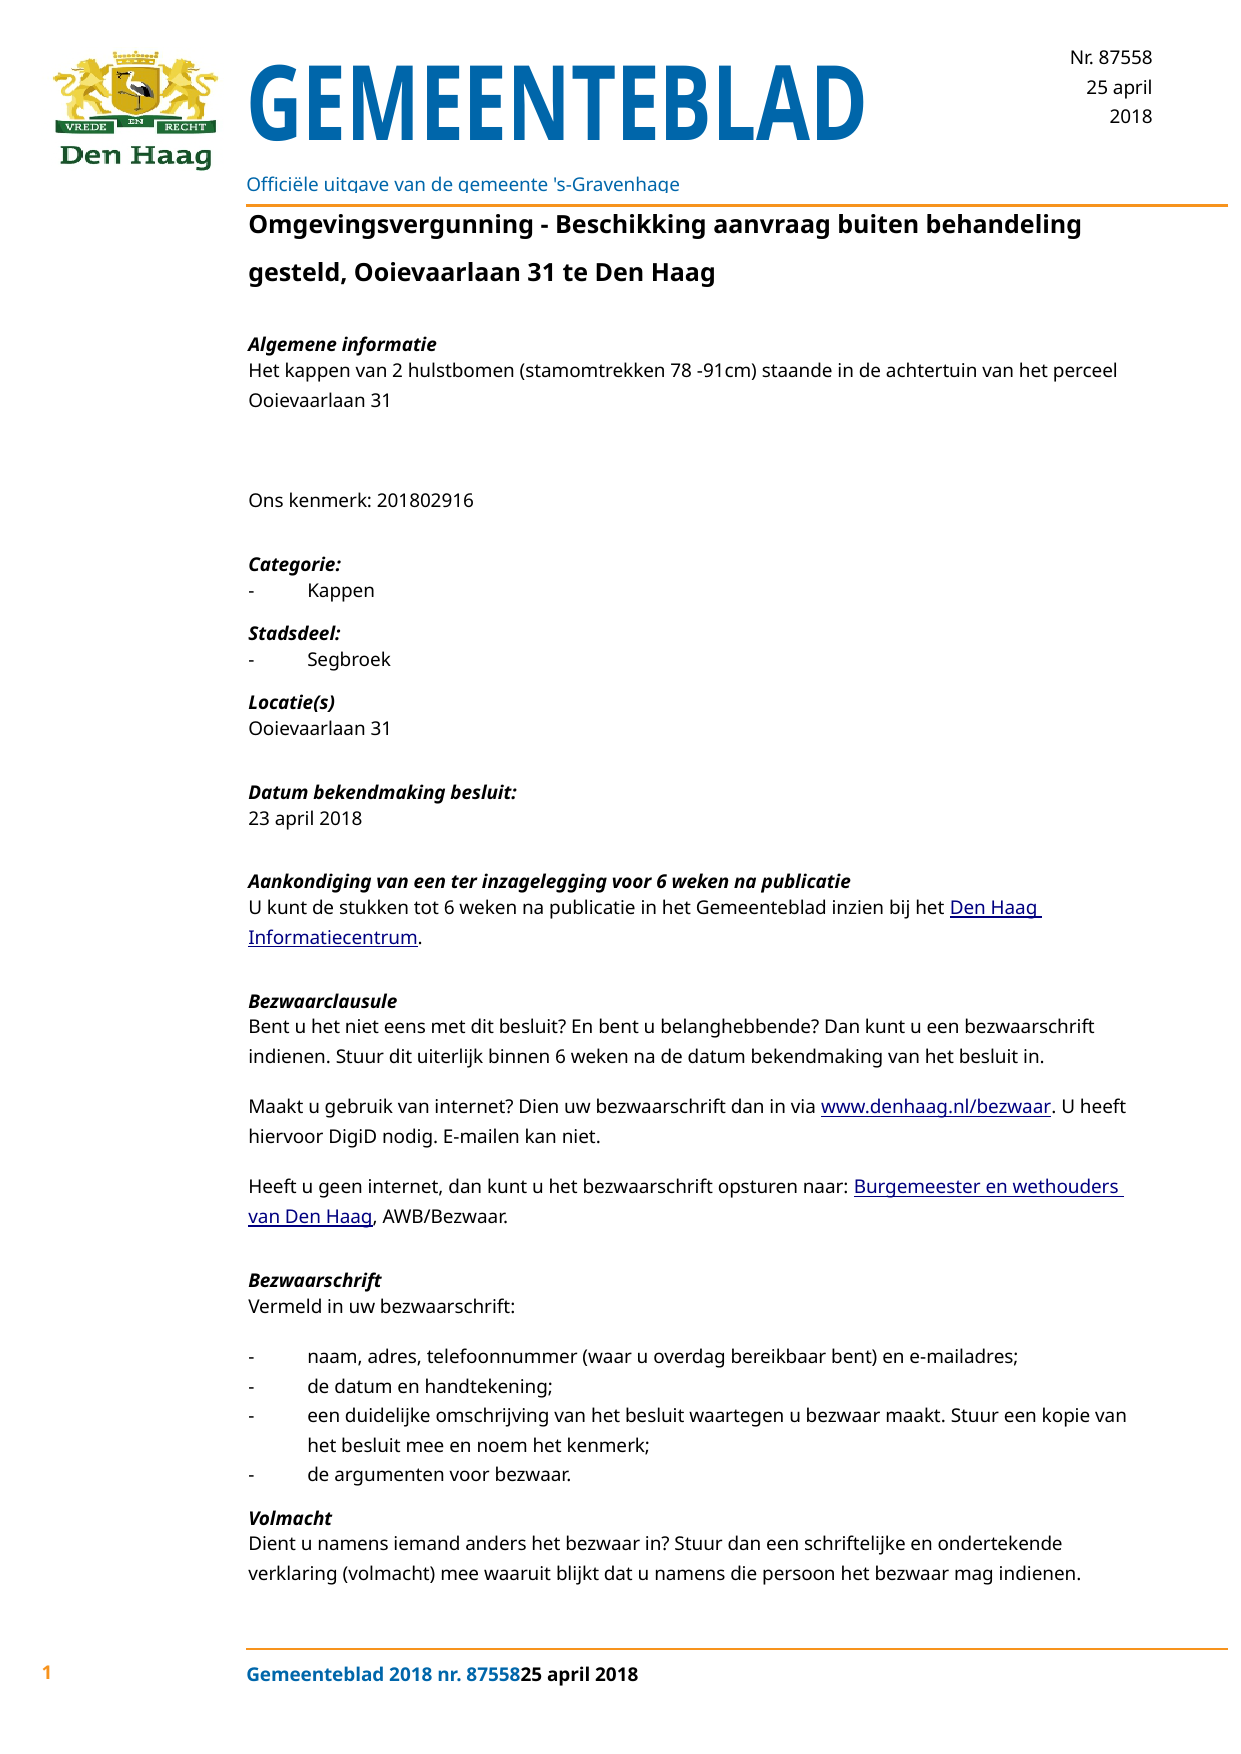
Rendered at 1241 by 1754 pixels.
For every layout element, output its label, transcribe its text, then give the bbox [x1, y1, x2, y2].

text Ons kenmerk: 201802916 [248, 488, 1152, 513]
text Maakt u gebruik van internet? Dien uw bezwaarschrift dan in via www.denhaag.nl/bezwaar. U heeft hiervoor DigiD nodig. E-mailen kan niet. [248, 1094, 1152, 1149]
text Aankondiging van een ter inzagelegging voor 6 weken na publicatie [248, 869, 1152, 894]
text Bent u het niet eens met dit besluit? En bent u belanghebbende? Dan kunt u een bezwaarschrift indienen. Stuur dit uiterlijk binnen 6 weken na de datum bekendmaking van het besluit in. [248, 1014, 1152, 1069]
list Kappen [248, 577, 1152, 603]
text Volmacht [248, 1505, 1152, 1531]
text Categorie: [248, 552, 1152, 577]
text 23 april 2018 [248, 805, 1152, 830]
list de datum en handtekening; [248, 1373, 1152, 1399]
text Dient u namens iemand anders het bezwaar in? Stuur dan een schriftelijke en ondertekende verklaring (volmacht) mee waaruit blijkt dat u namens die persoon het bezwaar mag indienen. [248, 1531, 1152, 1586]
list de argumenten voor bezwaar. [248, 1462, 1152, 1487]
list Segbroek [248, 646, 1152, 672]
list een duidelijke omschrijving van het besluit waartegen u bezwaar maakt. Stuur een kopie van het besluit mee en noem het kenmerk; [248, 1402, 1152, 1458]
text Ooievaarlaan 31 [248, 715, 1152, 741]
text Bezwaarschrift [248, 1267, 1152, 1293]
text Vermeld in uw bezwaarschrift: [248, 1293, 1152, 1319]
text Het kappen van 2 hulstbomen (stamomtrekken 78 -91cm) staande in de achtertuin van het perceel Ooievaarlaan 31 [248, 357, 1152, 412]
picture [41, 47, 231, 172]
text Datum bekendmaking besluit: [248, 779, 1152, 805]
text Algemene informatie [248, 331, 1152, 357]
text Bezwaarclausule [248, 988, 1152, 1014]
list naam, adres, telefoonnummer (waar u overdag bereikbaar bent) en e-mailadres; [248, 1343, 1152, 1369]
text Omgevingsvergunning - Beschikking aanvraag buiten behandeling gesteld, Ooievaarlaan 31 te Den Haag [248, 207, 1152, 288]
text Stadsdeel: [248, 620, 1152, 646]
text U kunt de stukken tot 6 weken na publicatie in het Gemeenteblad inzien bij het Den Haag Informatiecentrum. [248, 894, 1152, 950]
text Heeft u geen internet, dan kunt u het bezwaarschrift opsturen naar: Burgemeester en wethouders van Den Haag, AWB/Bezwaar. [248, 1174, 1152, 1229]
text Locatie(s) [248, 689, 1152, 715]
